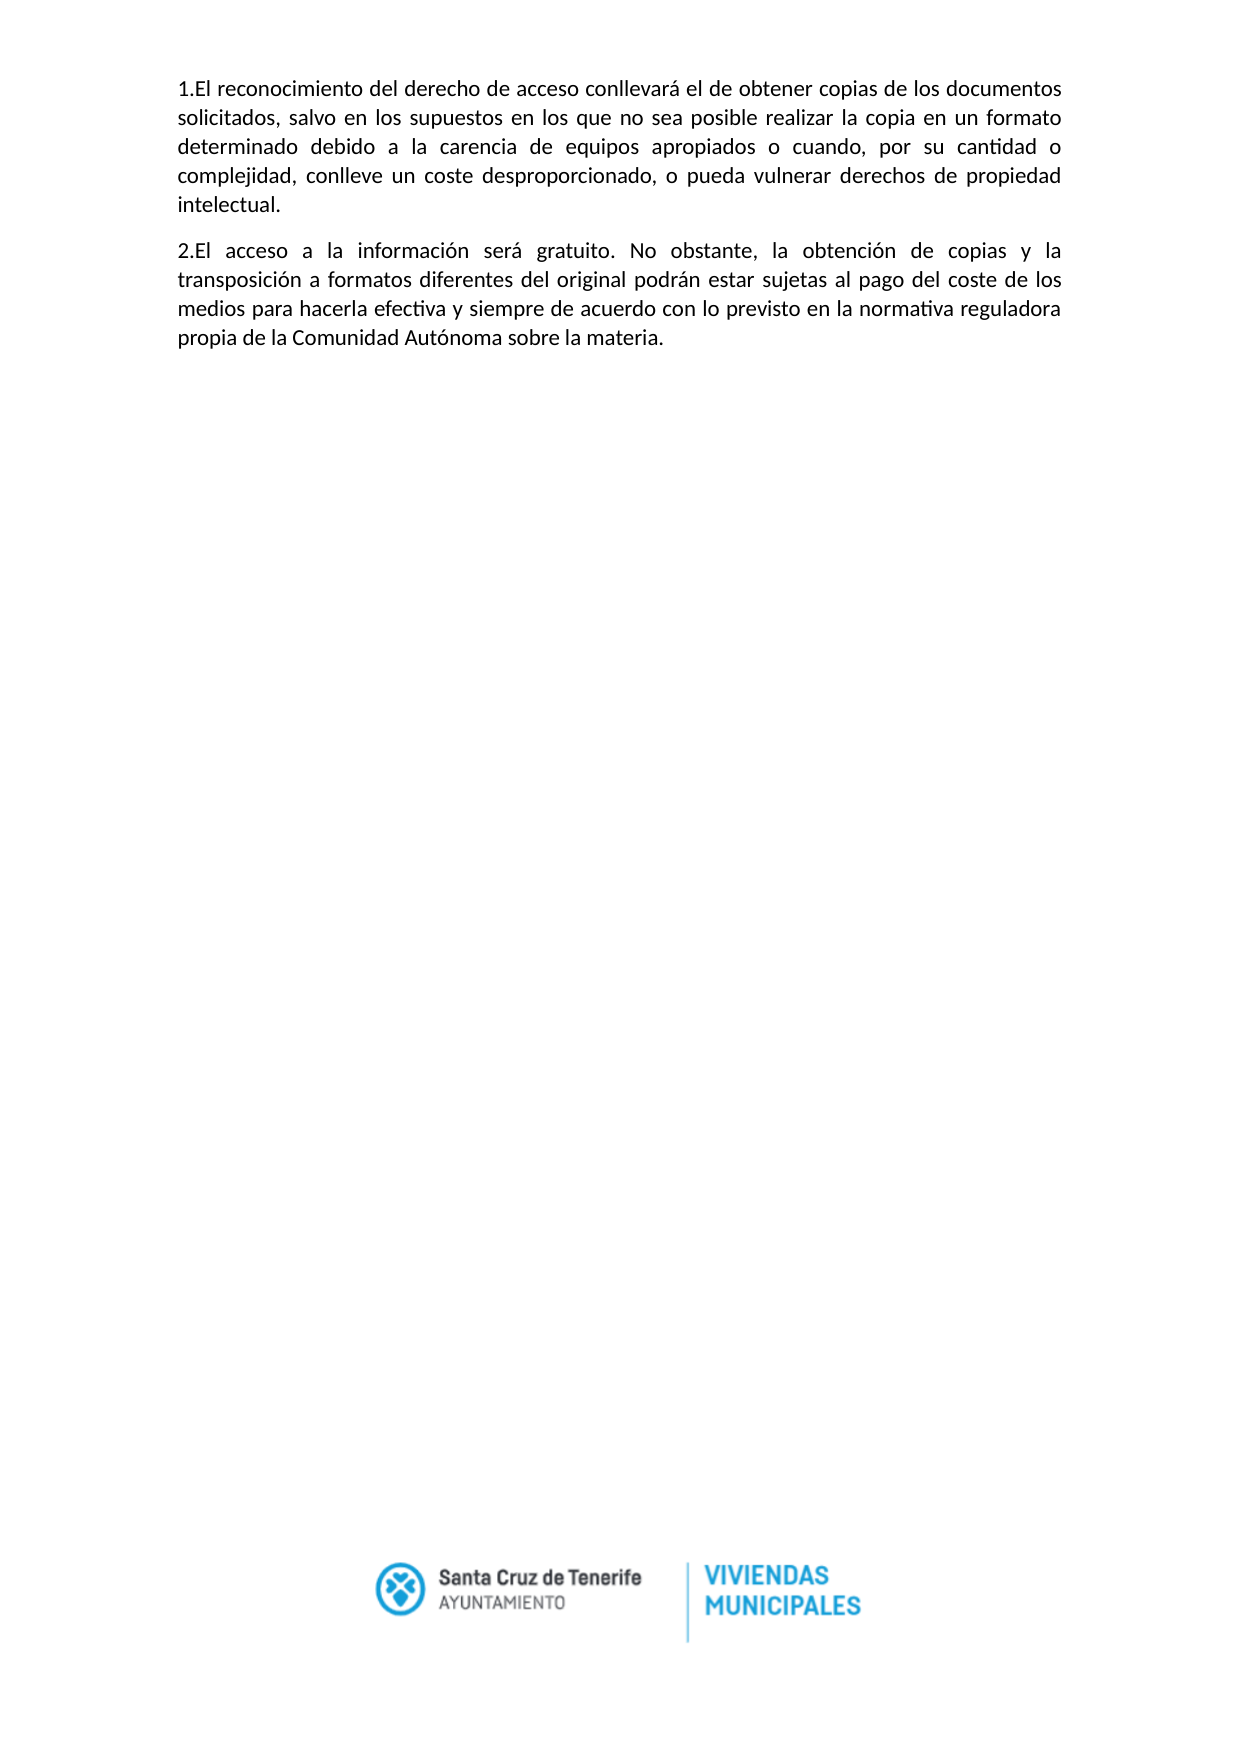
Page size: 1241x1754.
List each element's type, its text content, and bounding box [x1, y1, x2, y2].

text 1.El reconocimiento del derecho de acceso conllevará el de obtener copias de los documentos solicitados, salvo en los supuestos en los que no sea posible realizar la copia en un formato determinado debido a la carencia de equipos apropiados o cuando, por su cantidad o complejidad, conlleve un coste desproporcionado, o pueda vulnerar derechos de propiedad intelectual. [177, 74, 1063, 218]
text 2.El acceso a la información será gratuito. No obstante, la obtención de copias y la transposición a formatos diferentes del original podrán estar sujetas al pago del coste de los medios para hacerla efectiva y siempre de acuerdo con lo previsto en la normativa reguladora propia de la Comunidad Autónoma sobre la materia. [177, 236, 1063, 351]
